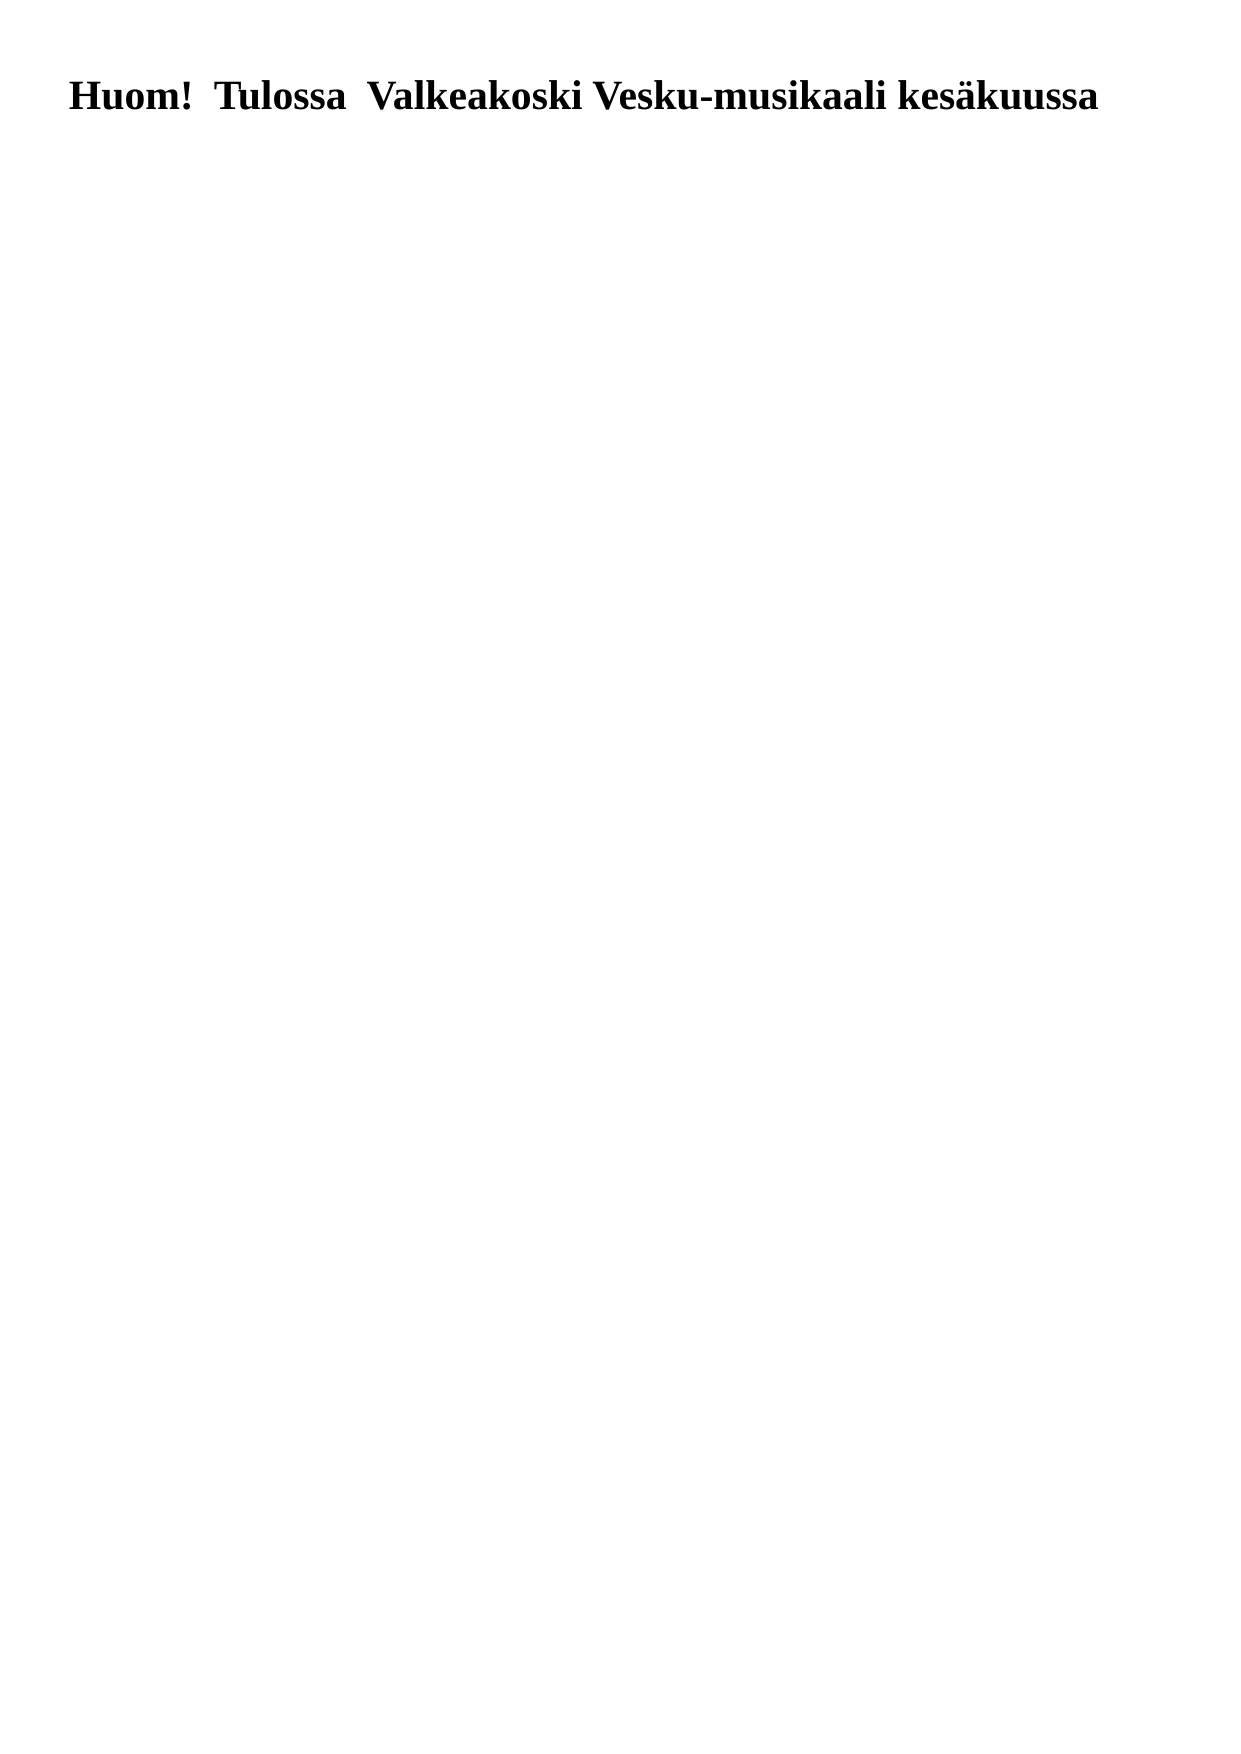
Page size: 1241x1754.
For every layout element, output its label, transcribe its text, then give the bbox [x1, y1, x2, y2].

text Huom! Tulossa Valkeakoski Vesku-musikaali kesäkuussa [69, 70, 1177, 118]
